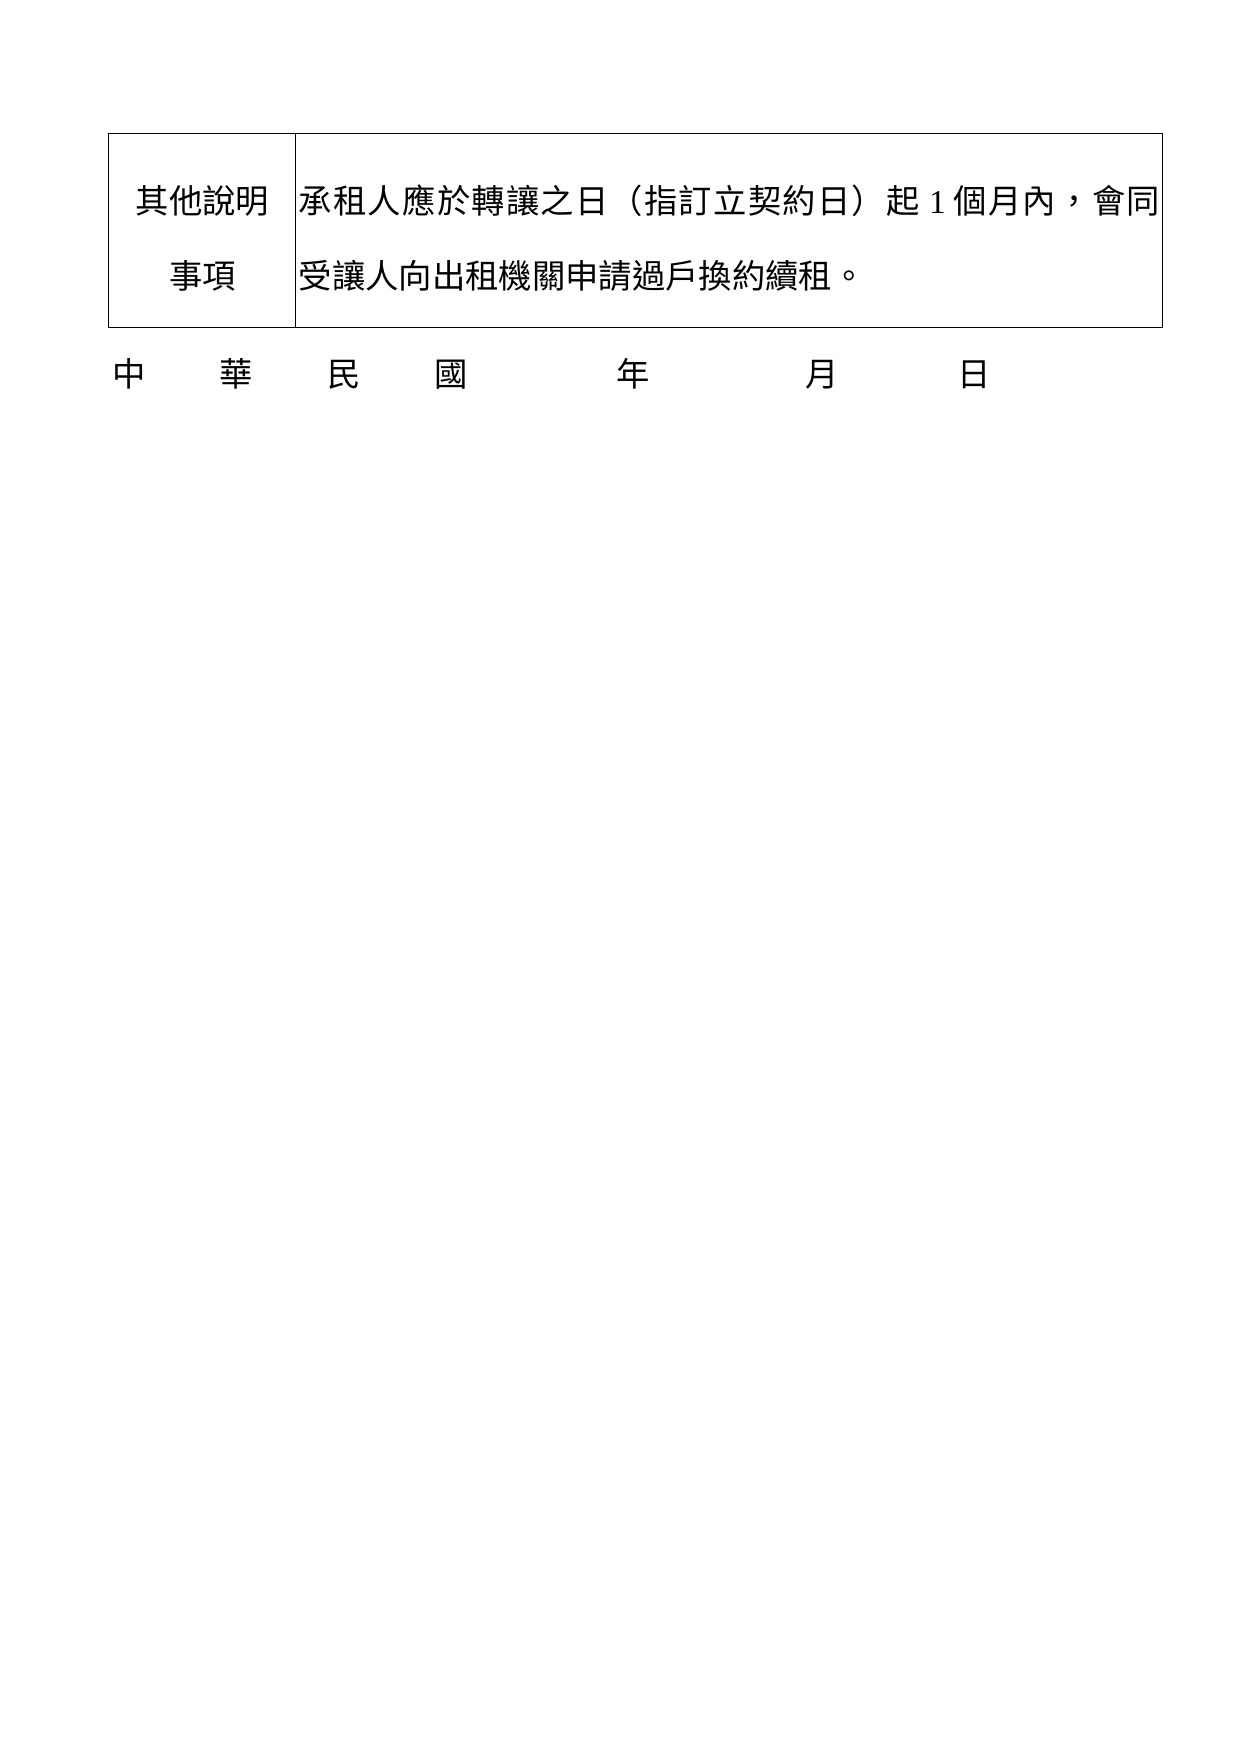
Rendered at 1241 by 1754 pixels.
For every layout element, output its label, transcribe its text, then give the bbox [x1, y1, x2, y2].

table_cell 其他說明 事項 [109, 134, 295, 327]
text 中 華 民 國 年 月 日 [112, 328, 1166, 403]
table_cell 承租人應於轉讓之日（指訂立契約日）起1個月內，會同受讓人向出租機關申請過戶換約續租。 [296, 134, 1162, 327]
